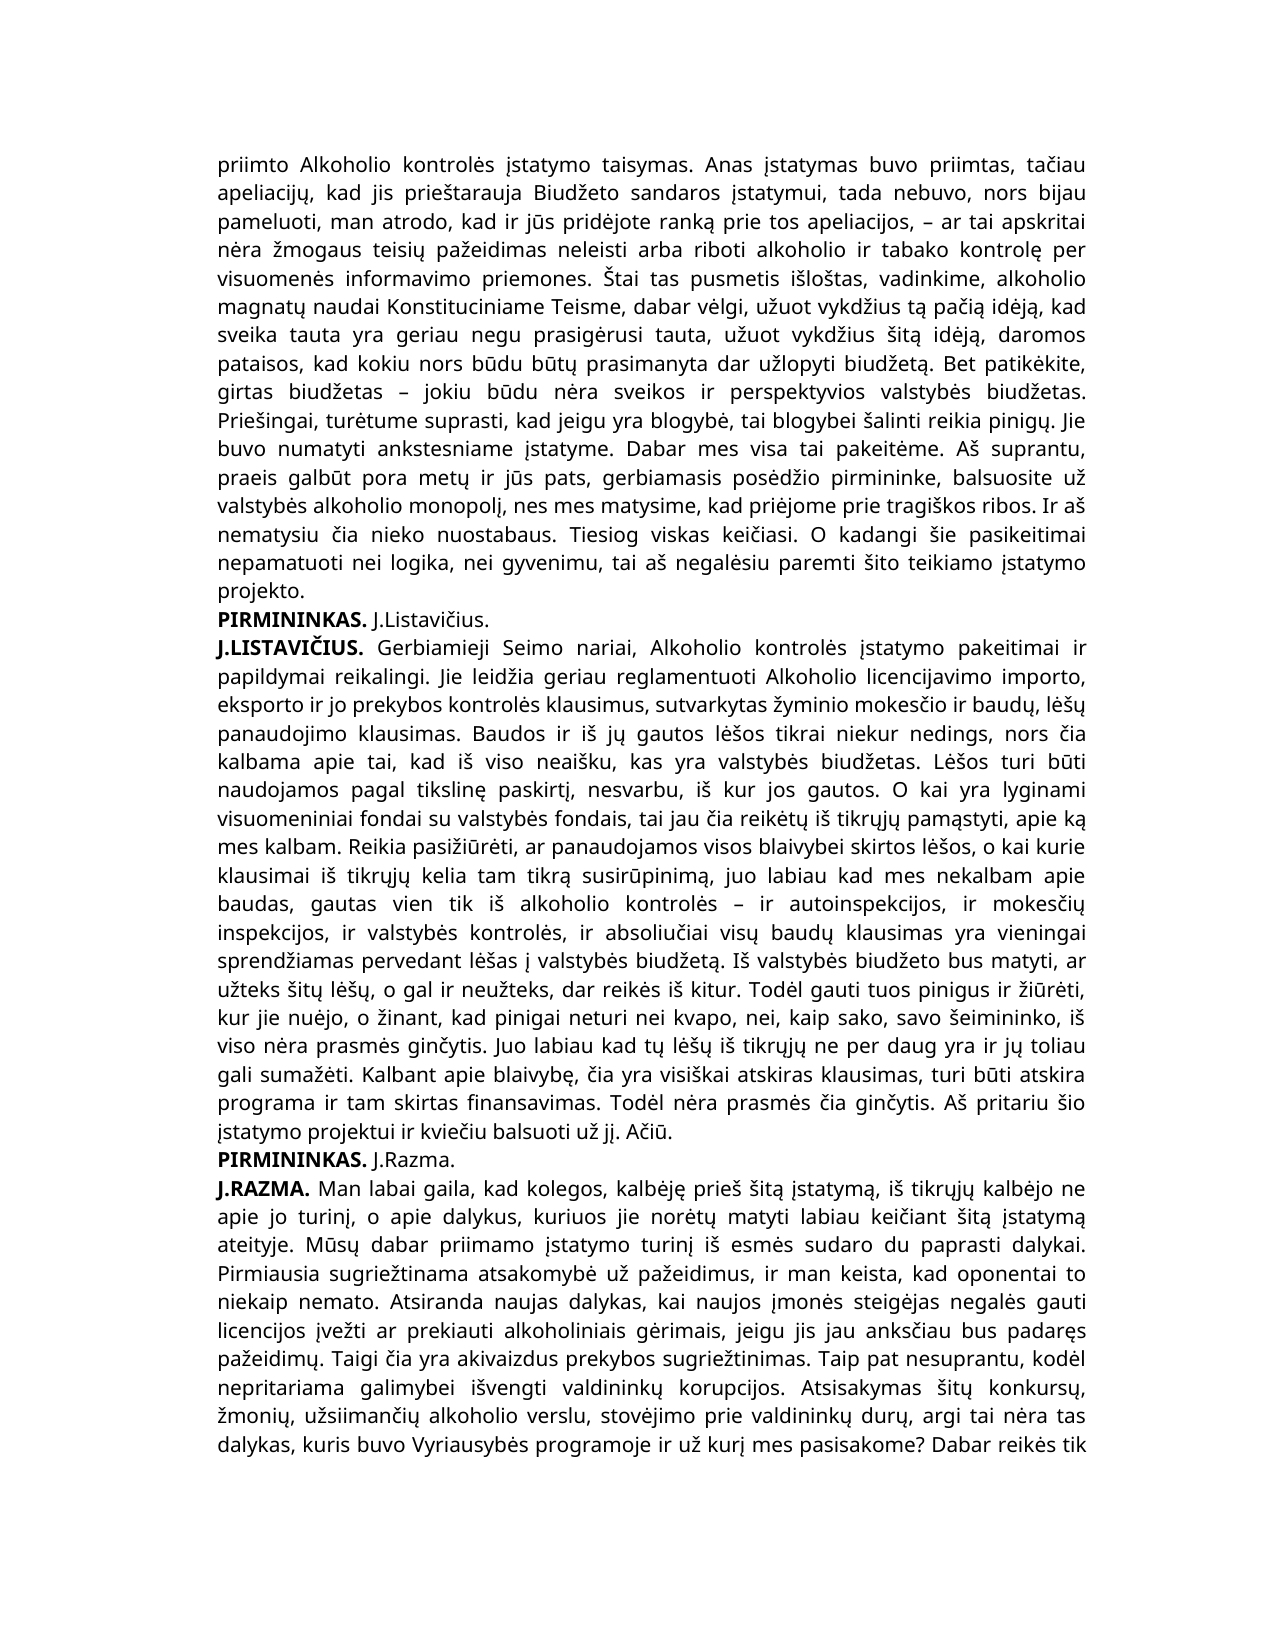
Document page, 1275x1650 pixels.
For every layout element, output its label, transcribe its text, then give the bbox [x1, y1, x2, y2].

text J.LISTAVIČIUS. Gerbiamieji Seimo nariai, Alkoholio kontrolės įstatymo pakeitimai ir papildymai reikalingi. Jie leidžia geriau reglamentuoti Alkoholio licencijavimo importo, eksporto ir jo prekybos kontrolės klausimus, sutvarkytas žyminio mokesčio ir baudų, lėšų panaudojimo klausimas. Baudos ir iš jų gautos lėšos tikrai niekur nedings, nors čia kalbama apie tai, kad iš viso neaišku, kas yra valstybės biudžetas. Lėšos turi būti naudojamos pagal tikslinę paskirtį, nesvarbu, iš kur jos gautos. O kai yra lyginami visuomeniniai fondai su valstybės fondais, tai jau čia reikėtų iš tikrųjų pamąstyti, apie ką mes kalbam. Reikia pasižiūrėti, ar panaudojamos visos blaivybei skirtos lėšos, o kai kurie klausimai iš tikrųjų kelia tam tikrą susirūpinimą, juo labiau kad mes nekalbam apie baudas, gautas vien tik iš alkoholio kontrolės – ir autoinspekcijos, ir mokesčių inspekcijos, ir valstybės kontrolės, ir absoliučiai visų baudų klausimas yra vieningai sprendžiamas pervedant lėšas į valstybės biudžetą. Iš valstybės biudžeto bus matyti, ar užteks šitų lėšų, o gal ir neužteks, dar reikės iš kitur. Todėl gauti tuos pinigus ir žiūrėti, kur jie nuėjo, o žinant, kad pinigai neturi nei kvapo, nei, kaip sako, savo šeimininko, iš viso nėra prasmės ginčytis. Juo labiau kad tų lėšų iš tikrųjų ne per daug yra ir jų toliau gali sumažėti. Kalbant apie blaivybę, čia yra visiškai atskiras klausimas, turi būti atskira programa ir tam skirtas finansavimas. Todėl nėra prasmės čia ginčytis. Aš pritariu šio įstatymo projektui ir kviečiu balsuoti už jį. Ačiū. [217, 633, 1087, 1145]
text PIRMININKAS. J.Razma. [217, 1145, 1087, 1174]
text J.RAZMA. Man labai gaila, kad kolegos, kalbėję prieš šitą įstatymą, iš tikrųjų kalbėjo ne apie jo turinį, o apie dalykus, kuriuos jie norėtų matyti labiau keičiant šitą įstatymą ateityje. Mūsų dabar priimamo įstatymo turinį iš esmės sudaro du paprasti dalykai. Pirmiausia sugriežtinama atsakomybė už pažeidimus, ir man keista, kad oponentai to niekaip nemato. Atsiranda naujas dalykas, kai naujos įmonės steigėjas negalės gauti licencijos įvežti ar prekiauti alkoholiniais gėrimais, jeigu jis jau anksčiau bus padaręs pažeidimų. Taigi čia yra akivaizdus prekybos sugriežtinimas. Taip pat nesuprantu, kodėl nepritariama galimybei išvengti valdininkų korupcijos. Atsisakymas šitų konkursų, žmonių, užsiimančių alkoholio verslu, stovėjimo prie valdininkų durų, argi tai nėra tas dalykas, kuris buvo Vyriausybės programoje ir už kurį mes pasisakome? Dabar reikės tik [217, 1174, 1087, 1458]
text PIRMININKAS. J.Listavičius. [217, 605, 1087, 633]
text priimto Alkoholio kontrolės įstatymo taisymas. Anas įstatymas buvo priimtas, tačiau apeliacijų, kad jis prieštarauja Biudžeto sandaros įstatymui, tada nebuvo, nors bijau pameluoti, man atrodo, kad ir jūs pridėjote ranką prie tos apeliacijos, – ar tai apskritai nėra žmogaus teisių pažeidimas neleisti arba riboti alkoholio ir tabako kontrolę per visuomenės informavimo priemones. Štai tas pusmetis išloštas, vadinkime, alkoholio magnatų naudai Konstituciniame Teisme, dabar vėlgi, užuot vykdžius tą pačią idėją, kad sveika tauta yra geriau negu prasigėrusi tauta, užuot vykdžius šitą idėją, daromos pataisos, kad kokiu nors būdu būtų prasimanyta dar užlopyti biudžetą. Bet patikėkite, girtas biudžetas – jokiu būdu nėra sveikos ir perspektyvios valstybės biudžetas. Priešingai, turėtume suprasti, kad jeigu yra blogybė, tai blogybei šalinti reikia pinigų. Jie buvo numatyti ankstesniame įstatyme. Dabar mes visa tai pakeitėme. Aš suprantu, praeis galbūt pora metų ir jūs pats, gerbiamasis posėdžio pirmininke, balsuosite už valstybės alkoholio monopolį, nes mes matysime, kad priėjome prie tragiškos ribos. Ir aš nematysiu čia nieko nuostabaus. Tiesiog viskas keičiasi. O kadangi šie pasikeitimai nepamatuoti nei logika, nei gyvenimu, tai aš negalėsiu paremti šito teikiamo įstatymo projekto. [217, 150, 1087, 605]
